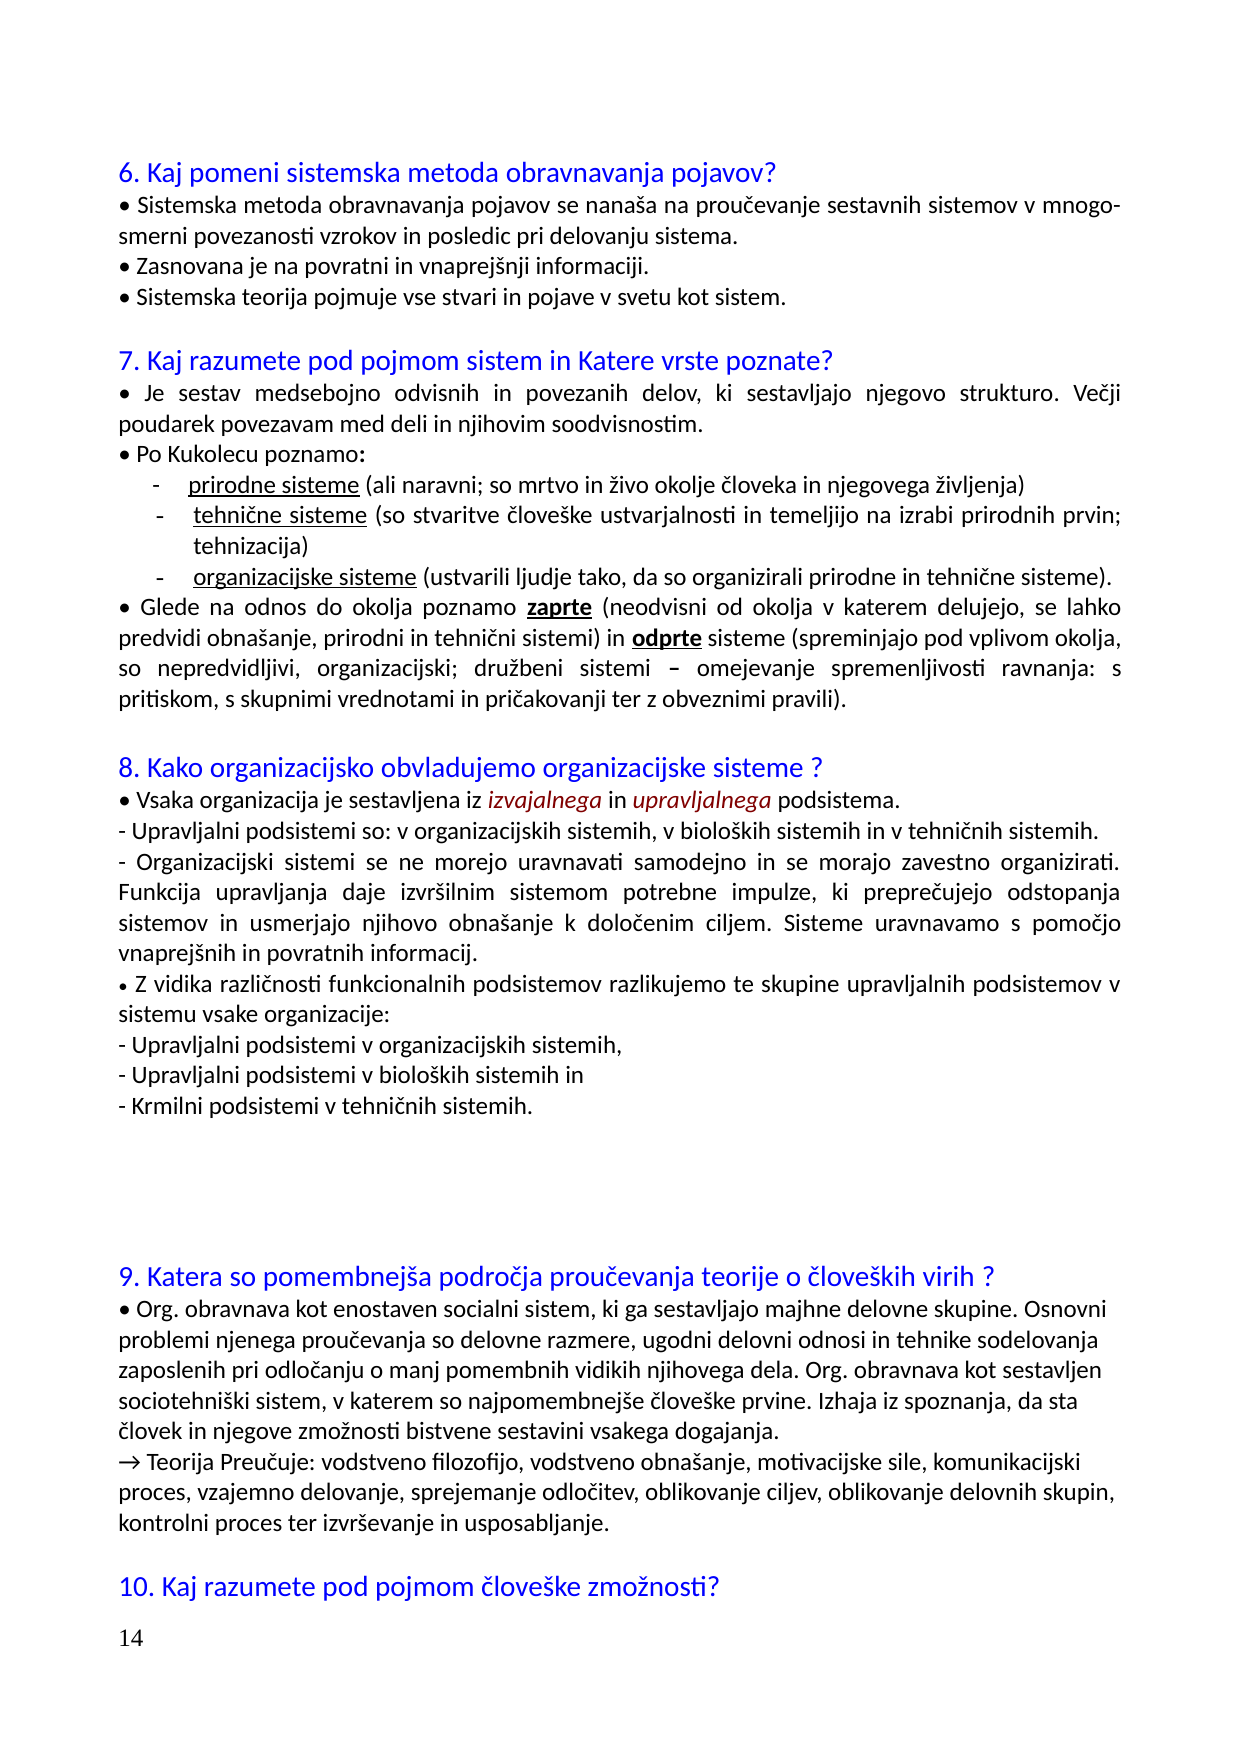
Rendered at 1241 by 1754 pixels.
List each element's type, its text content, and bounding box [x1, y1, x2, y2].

text → Teorija Preučuje: vodstveno filozofijo, vodstveno obnašanje, motivacijske sile, komunikacijski proces, vzajemno delovanje, sprejemanje odločitev, oblikovanje ciljev, oblikovanje delovnih skupin, kontrolni proces ter izvrševanje in usposabljanje. [118, 1446, 1122, 1537]
text - Upravljalni podsistemi so: v organizacijskih sistemih, v bioloških sistemih in v tehničnih sistemih. [118, 815, 1122, 846]
text 8. Kako organizacijsko obvladujemo organizacijske sisteme ? [118, 749, 1122, 784]
text - Upravljalni podsistemi v bioloških sistemih in [118, 1059, 1122, 1090]
text • Glede na odnos do okolja poznamo zaprte (neodvisni od okolja v katerem delujejo, se lahko predvidi obnašanje, prirodni in tehnični sistemi) in odprte sisteme (spreminjajo pod vplivom okolja, so nepredvidljivi, organizacijski; družbeni sistemi – omejevanje spremenljivosti ravnanja: s pritiskom, s skupnimi vrednotami in pričakovanji ter z obveznimi pravili). [118, 591, 1122, 713]
text 7. Kaj razumete pod pojmom sistem in Katere vrste poznate? [118, 342, 1122, 378]
text 9. Katera so pomembnejša področja proučevanja teorije o človeških virih ? [118, 1258, 1122, 1293]
text • Sistemska teorija pojmuje vse stvari in pojave v svetu kot sistem. [118, 281, 1122, 311]
text • Je sestav medsebojno odvisnih in povezanih delov, ki sestavljajo njegovo strukturo. Večji poudarek povezavam med deli in njihovim soodvisnostim. [118, 378, 1122, 439]
text - Krmilni podsistemi v tehničnih sistemih. [118, 1090, 1122, 1120]
text • Po Kukolecu poznamo: [118, 439, 1122, 469]
text • Z vidika različnosti funkcionalnih podsistemov razlikujemo te skupine upravljalnih podsistemov v sistemu vsake organizacije: [118, 968, 1122, 1029]
text • Org. obravnava kot enostaven socialni sistem, ki ga sestavljajo majhne delovne skupine. Osnovni problemi njenega proučevanja so delovne razmere, ugodni delovni odnosi in tehnike sodelovanja zaposlenih pri odločanju o manj pomembnih vidikih njihovega dela. Org. obravnava kot sestavljen sociotehniški sistem, v katerem so najpomembnejše človeške prvine. Izhaja iz spoznanja, da sta človek in njegove zmožnosti bistvene sestavini vsakega dogajanja. [118, 1293, 1122, 1446]
text 6. Kaj pomeni sistemska metoda obravnavanja pojavov? [118, 154, 1122, 189]
text • Zasnovana je na povratni in vnaprejšnji informaciji. [118, 250, 1122, 281]
text • Vsaka organizacija je sestavljena iz izvajalnega in upravljalnega podsistema. [118, 784, 1122, 815]
text - Upravljalni podsistemi v organizacijskih sistemih, [118, 1029, 1122, 1059]
text - Organizacijski sistemi se ne morejo uravnavati samodejno in se morajo zavestno organizirati. Funkcija upravljanja daje izvršilnim sistemom potrebne impulze, ki preprečujejo odstopanja sistemov in usmerjajo njihovo obnašanje k določenim ciljem. Sisteme uravnavamo s pomočjo vnaprejšnih in povratnih informacij. [118, 846, 1122, 968]
text - prirodne sisteme (ali naravni; so mrtvo in živo okolje človeka in njegovega življenja) [118, 469, 1122, 500]
list tehnične sisteme (so stvaritve človeške ustvarjalnosti in temeljijo na izrabi prirodnih prvin; tehnizacija) [156, 500, 1122, 561]
text • Sistemska metoda obravnavanja pojavov se nanaša na proučevanje sestavnih sistemov v mnogo-smerni povezanosti vzrokov in posledic pri delovanju sistema. [118, 189, 1122, 250]
text 10. Kaj razumete pod pojmom človeške zmožnosti? [118, 1568, 1122, 1604]
list organizacijske sisteme (ustvarili ljudje tako, da so organizirali prirodne in tehnične sisteme). [156, 561, 1122, 591]
